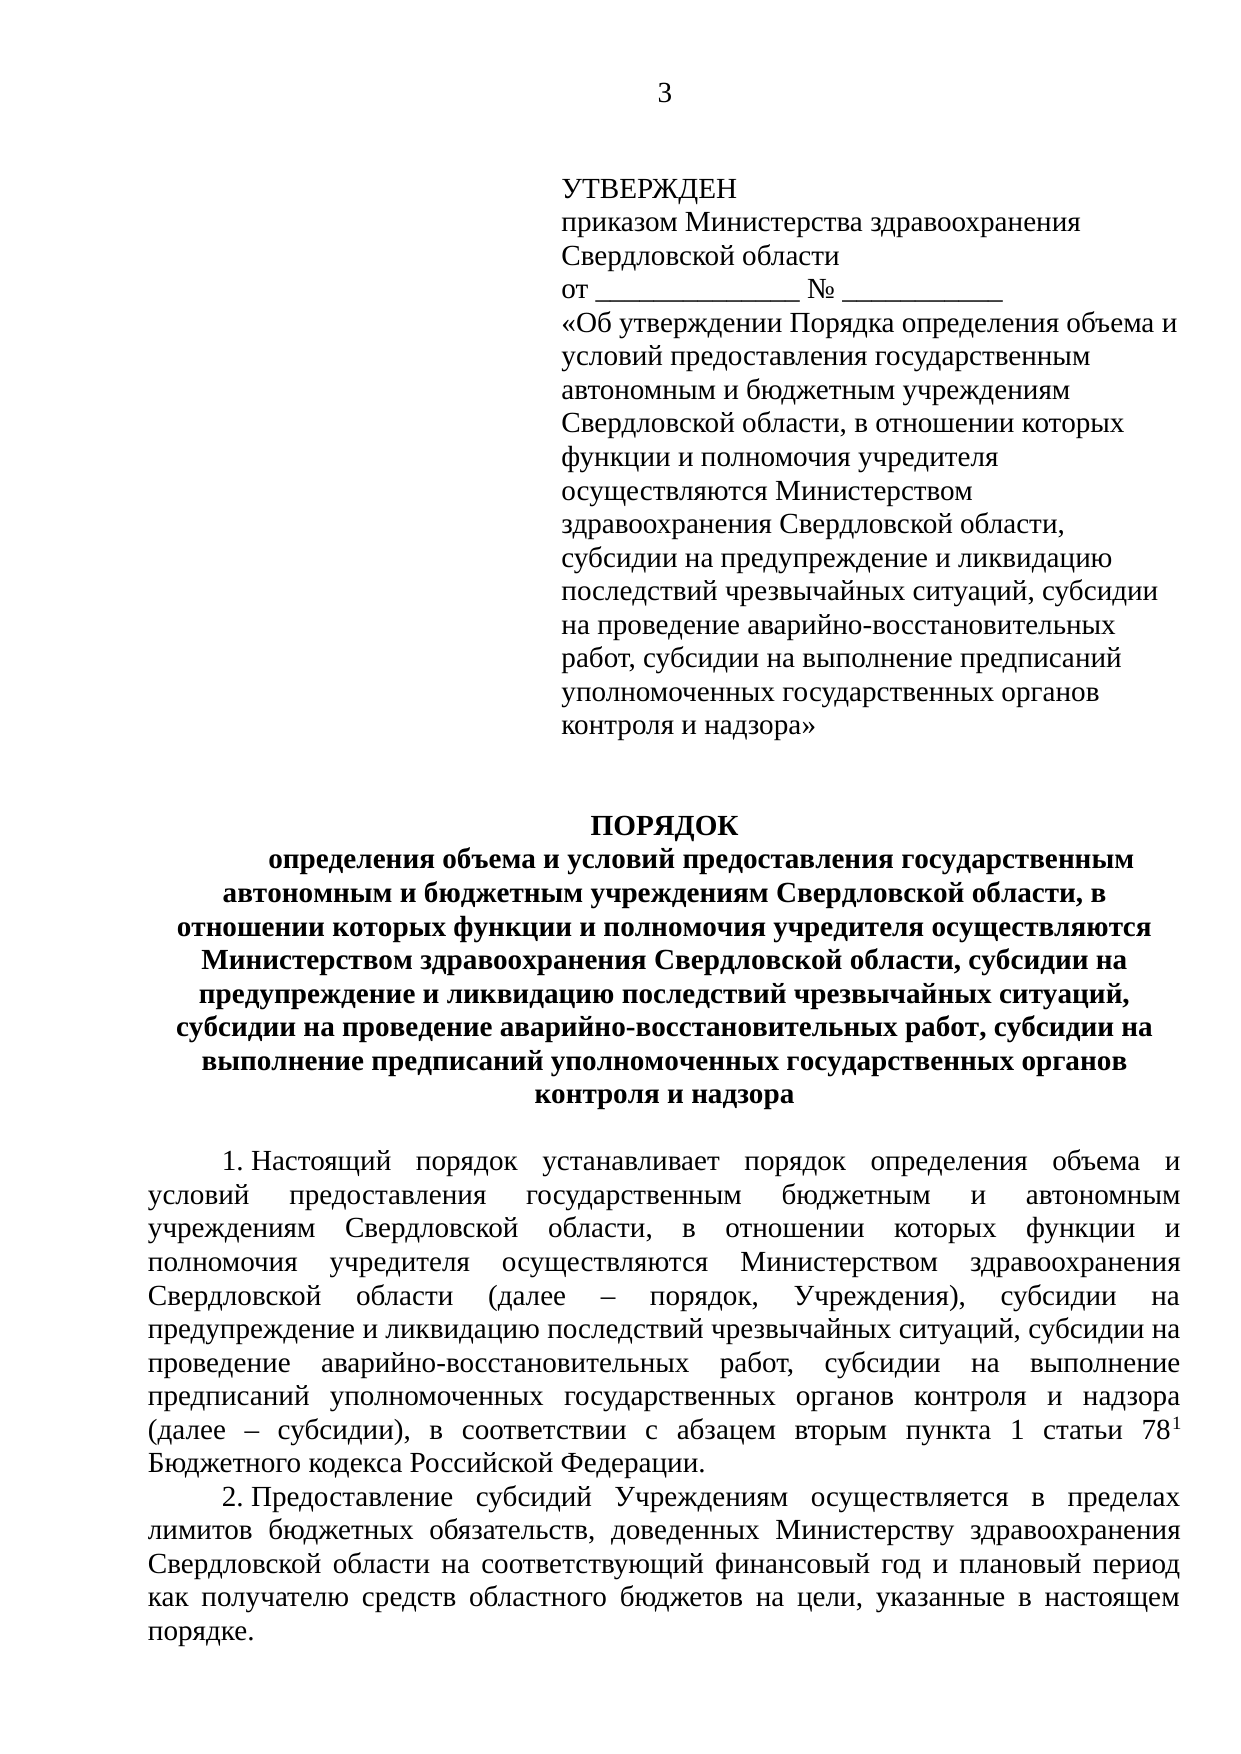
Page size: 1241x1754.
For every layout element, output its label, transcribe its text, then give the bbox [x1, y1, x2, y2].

text от ______________ № ___________ [561, 271, 1181, 305]
text 1. Настоящий порядок устанавливает порядок определения объема и условий предоставления государственным бюджетным и автономным учреждениям Свердловской области, в отношении которых функции и полномочия учредителя осуществляются Министерством здравоохранения Свердловской области (далее – порядок, Учреждения), субсидии на предупреждение и ликвидацию последствий чрезвычайных ситуаций, субсидии на проведение аварийно-восстановительных работ, субсидии на выполнение предписаний уполномоченных государственных органов контроля и надзора (далее – субсидии), в соответствии с абзацем вторым пункта 1 статьи 781 Бюджетного кодекса Российской Федерации. [148, 1143, 1181, 1479]
title ПОРЯДОК [148, 808, 1181, 842]
text 2. Предоставление субсидий Учреждениям осуществляется в пределах лимитов бюджетных обязательств, доведенных Министерству здравоохранения Свердловской области на соответствующий финансовый год и плановый период как получателю средств областного бюджетов на цели, указанные в настоящем порядке. [148, 1479, 1181, 1647]
text УТВЕРЖДЕН [561, 171, 1181, 204]
text «Об утверждении Порядка определения объема и условий предоставления государственным автономным и бюджетным учреждениям Свердловской области, в отношении которых функции и полномочия учредителя осуществляются Министерством здравоохранения Свердловской области, субсидии на предупреждение и ликвидацию последствий чрезвычайных ситуаций, субсидии на проведение аварийно-восстановительных работ, субсидии на выполнение предписаний уполномоченных государственных органов контроля и надзора» [561, 305, 1181, 741]
text определения объема и условий предоставления государственным автономным и бюджетным учреждениям Свердловской области, в отношении которых функции и полномочия учредителя осуществляются Министерством здравоохранения Свердловской области, субсидии на предупреждение и ликвидацию последствий чрезвычайных ситуаций, субсидии на проведение аварийно-восстановительных работ, субсидии на выполнение предписаний уполномоченных государственных органов контроля и надзора [148, 842, 1181, 1110]
text приказом Министерства здравоохранения Свердловской области [561, 204, 1181, 271]
